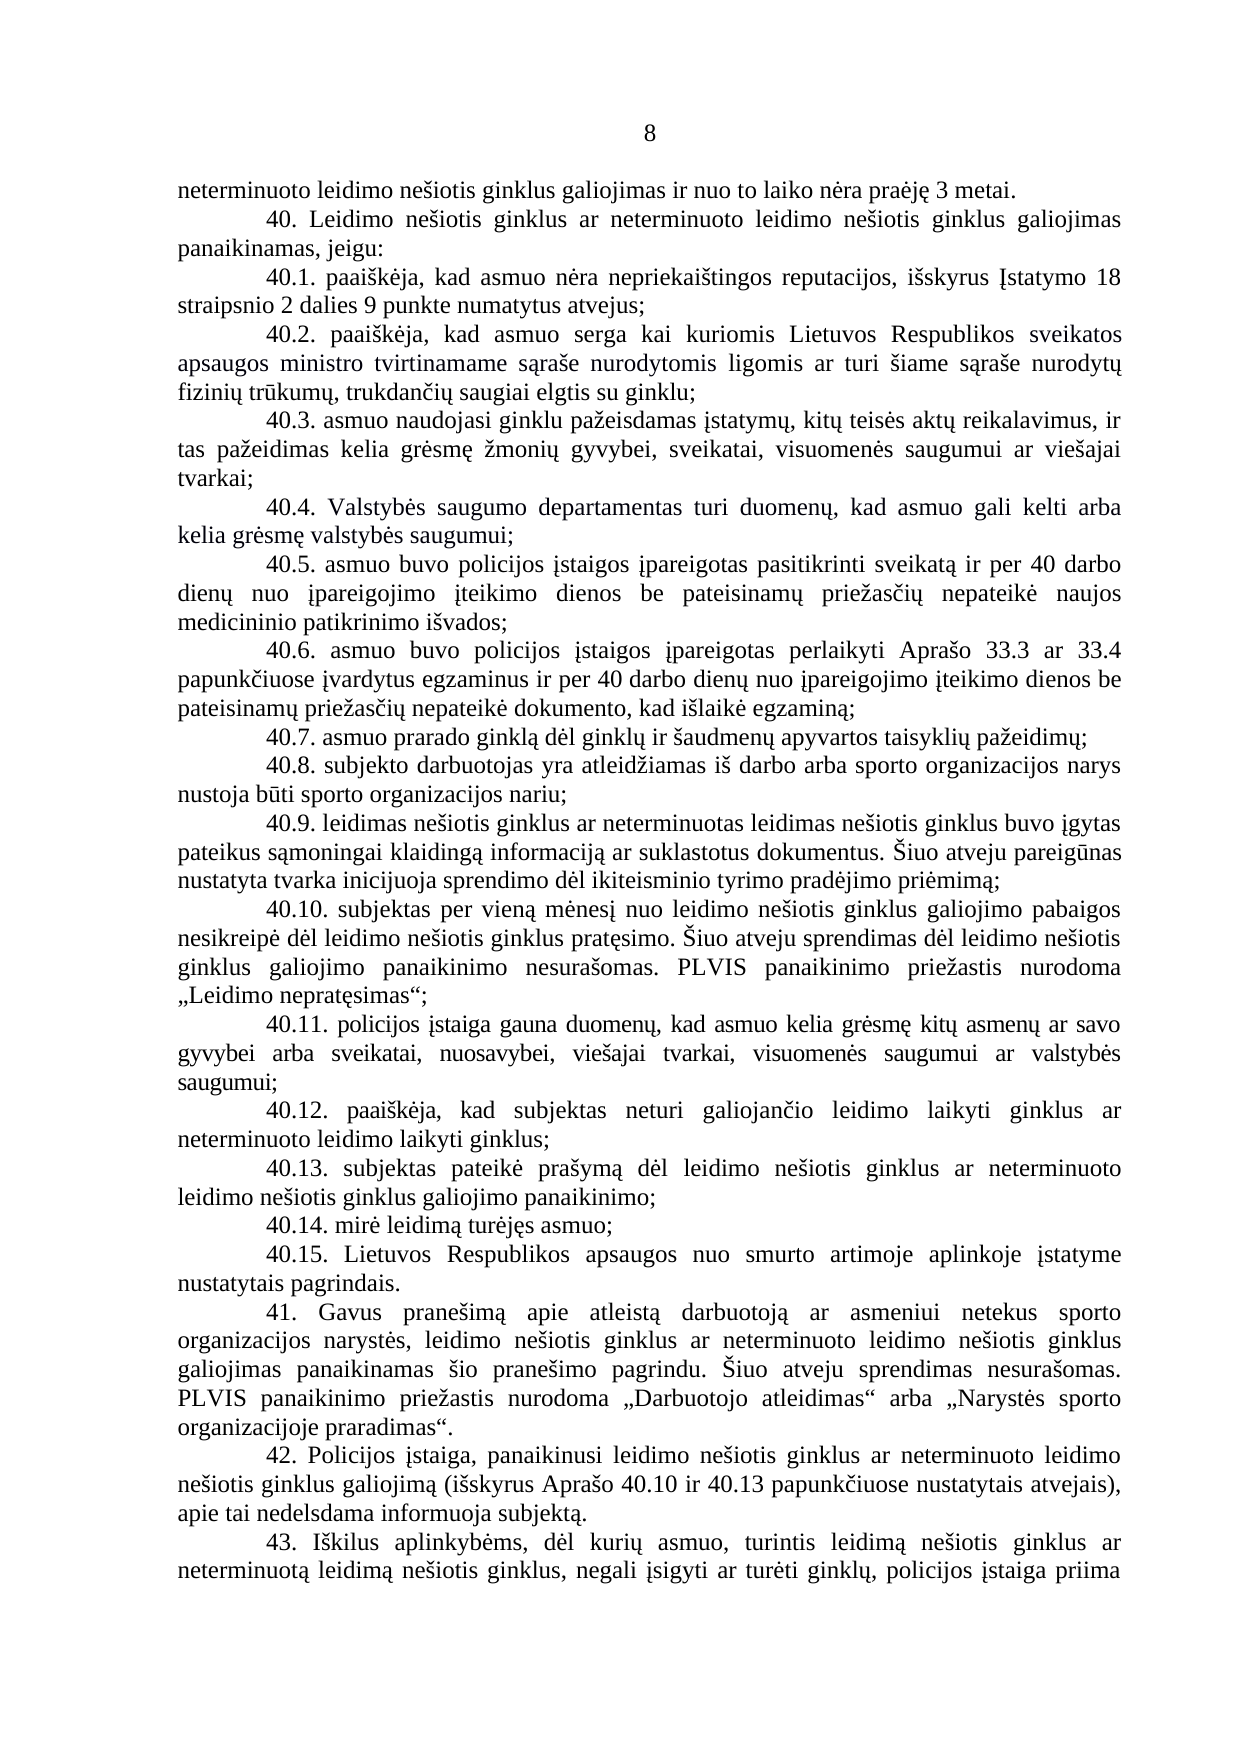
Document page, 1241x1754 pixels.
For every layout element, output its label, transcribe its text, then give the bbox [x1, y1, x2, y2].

text 40.1. paaiškėja, kad asmuo nėra nepriekaištingos reputacijos, išskyrus Įstatymo 18 straipsnio 2 dalies 9 punkte numatytus atvejus; [177, 262, 1122, 319]
text 40. Leidimo nešiotis ginklus ar neterminuoto leidimo nešiotis ginklus galiojimas panaikinamas, jeigu: [177, 204, 1122, 262]
text 40.8. subjekto darbuotojas yra atleidžiamas iš darbo arba sporto organizacijos narys nustoja būti sporto organizacijos nariu; [177, 751, 1122, 808]
text 40.5. asmuo buvo policijos įstaigos įpareigotas pasitikrinti sveikatą ir per 40 darbo dienų nuo įpareigojimo įteikimo dienos be pateisinamų priežasčių nepateikė naujos medicininio patikrinimo išvados; [177, 549, 1122, 636]
text neterminuoto leidimo nešiotis ginklus galiojimas ir nuo to laiko nėra praėję 3 metai. [177, 176, 1122, 204]
text 40.10. subjektas per vieną mėnesį nuo leidimo nešiotis ginklus galiojimo pabaigos nesikreipė dėl leidimo nešiotis ginklus pratęsimo. Šiuo atveju sprendimas dėl leidimo nešiotis ginklus galiojimo panaikinimo nesurašomas. PLVIS panaikinimo priežastis nurodoma „Leidimo nepratęsimas“; [177, 894, 1122, 1009]
text 40.2. paaiškėja, kad asmuo serga kai kuriomis Lietuvos Respublikos sveikatos apsaugos ministro tvirtinamame sąraše nurodytomis ligomis ar turi šiame sąraše nurodytų fizinių trūkumų, trukdančių saugiai elgtis su ginklu; [177, 319, 1122, 406]
text 41. Gavus pranešimą apie atleistą darbuotoją ar asmeniui netekus sporto organizacijos narystės, leidimo nešiotis ginklus ar neterminuoto leidimo nešiotis ginklus galiojimas panaikinamas šio pranešimo pagrindu. Šiuo atveju sprendimas nesurašomas. PLVIS panaikinimo priežastis nurodoma „Darbuotojo atleidimas“ arba „Narystės sporto organizacijoje praradimas“. [177, 1297, 1122, 1441]
text 42. Policijos įstaiga, panaikinusi leidimo nešiotis ginklus ar neterminuoto leidimo nešiotis ginklus galiojimą (išskyrus Aprašo 40.10 ir 40.13 papunkčiuose nustatytais atvejais), apie tai nedelsdama informuoja subjektą. [177, 1441, 1122, 1527]
text 43. Iškilus aplinkybėms, dėl kurių asmuo, turintis leidimą nešiotis ginklus ar neterminuotą leidimą nešiotis ginklus, negali įsigyti ar turėti ginklų, policijos įstaiga priima [177, 1527, 1122, 1584]
text 40.4. Valstybės saugumo departamentas turi duomenų, kad asmuo gali kelti arba kelia grėsmę valstybės saugumui; [177, 492, 1122, 549]
text 40.13. subjektas pateikė prašymą dėl leidimo nešiotis ginklus ar neterminuoto leidimo nešiotis ginklus galiojimo panaikinimo; [177, 1153, 1122, 1211]
text 40.3. asmuo naudojasi ginklu pažeisdamas įstatymų, kitų teisės aktų reikalavimus, ir tas pažeidimas kelia grėsmę žmonių gyvybei, sveikatai, visuomenės saugumui ar viešajai tvarkai; [177, 406, 1122, 492]
text 40.14. mirė leidimą turėjęs asmuo; [177, 1211, 1122, 1239]
text 40.12. paaiškėja, kad subjektas neturi galiojančio leidimo laikyti ginklus ar neterminuoto leidimo laikyti ginklus; [177, 1096, 1122, 1153]
text 40.9. leidimas nešiotis ginklus ar neterminuotas leidimas nešiotis ginklus buvo įgytas pateikus sąmoningai klaidingą informaciją ar suklastotus dokumentus. Šiuo atveju pareigūnas nustatyta tvarka inicijuoja sprendimo dėl ikiteisminio tyrimo pradėjimo priėmimą; [177, 808, 1122, 894]
text 40.15. Lietuvos Respublikos apsaugos nuo smurto artimoje aplinkoje įstatyme nustatytais pagrindais. [177, 1239, 1122, 1297]
text 40.11. policijos įstaiga gauna duomenų, kad asmuo kelia grėsmę kitų asmenų ar savo gyvybei arba sveikatai, nuosavybei, viešajai tvarkai, visuomenės saugumui ar valstybės saugumui; [177, 1009, 1122, 1096]
text 40.6. asmuo buvo policijos įstaigos įpareigotas perlaikyti Aprašo 33.3 ar 33.4 papunkčiuose įvardytus egzaminus ir per 40 darbo dienų nuo įpareigojimo įteikimo dienos be pateisinamų priežasčių nepateikė dokumento, kad išlaikė egzaminą; [177, 636, 1122, 722]
text 40.7. asmuo prarado ginklą dėl ginklų ir šaudmenų apyvartos taisyklių pažeidimų; [177, 722, 1122, 751]
